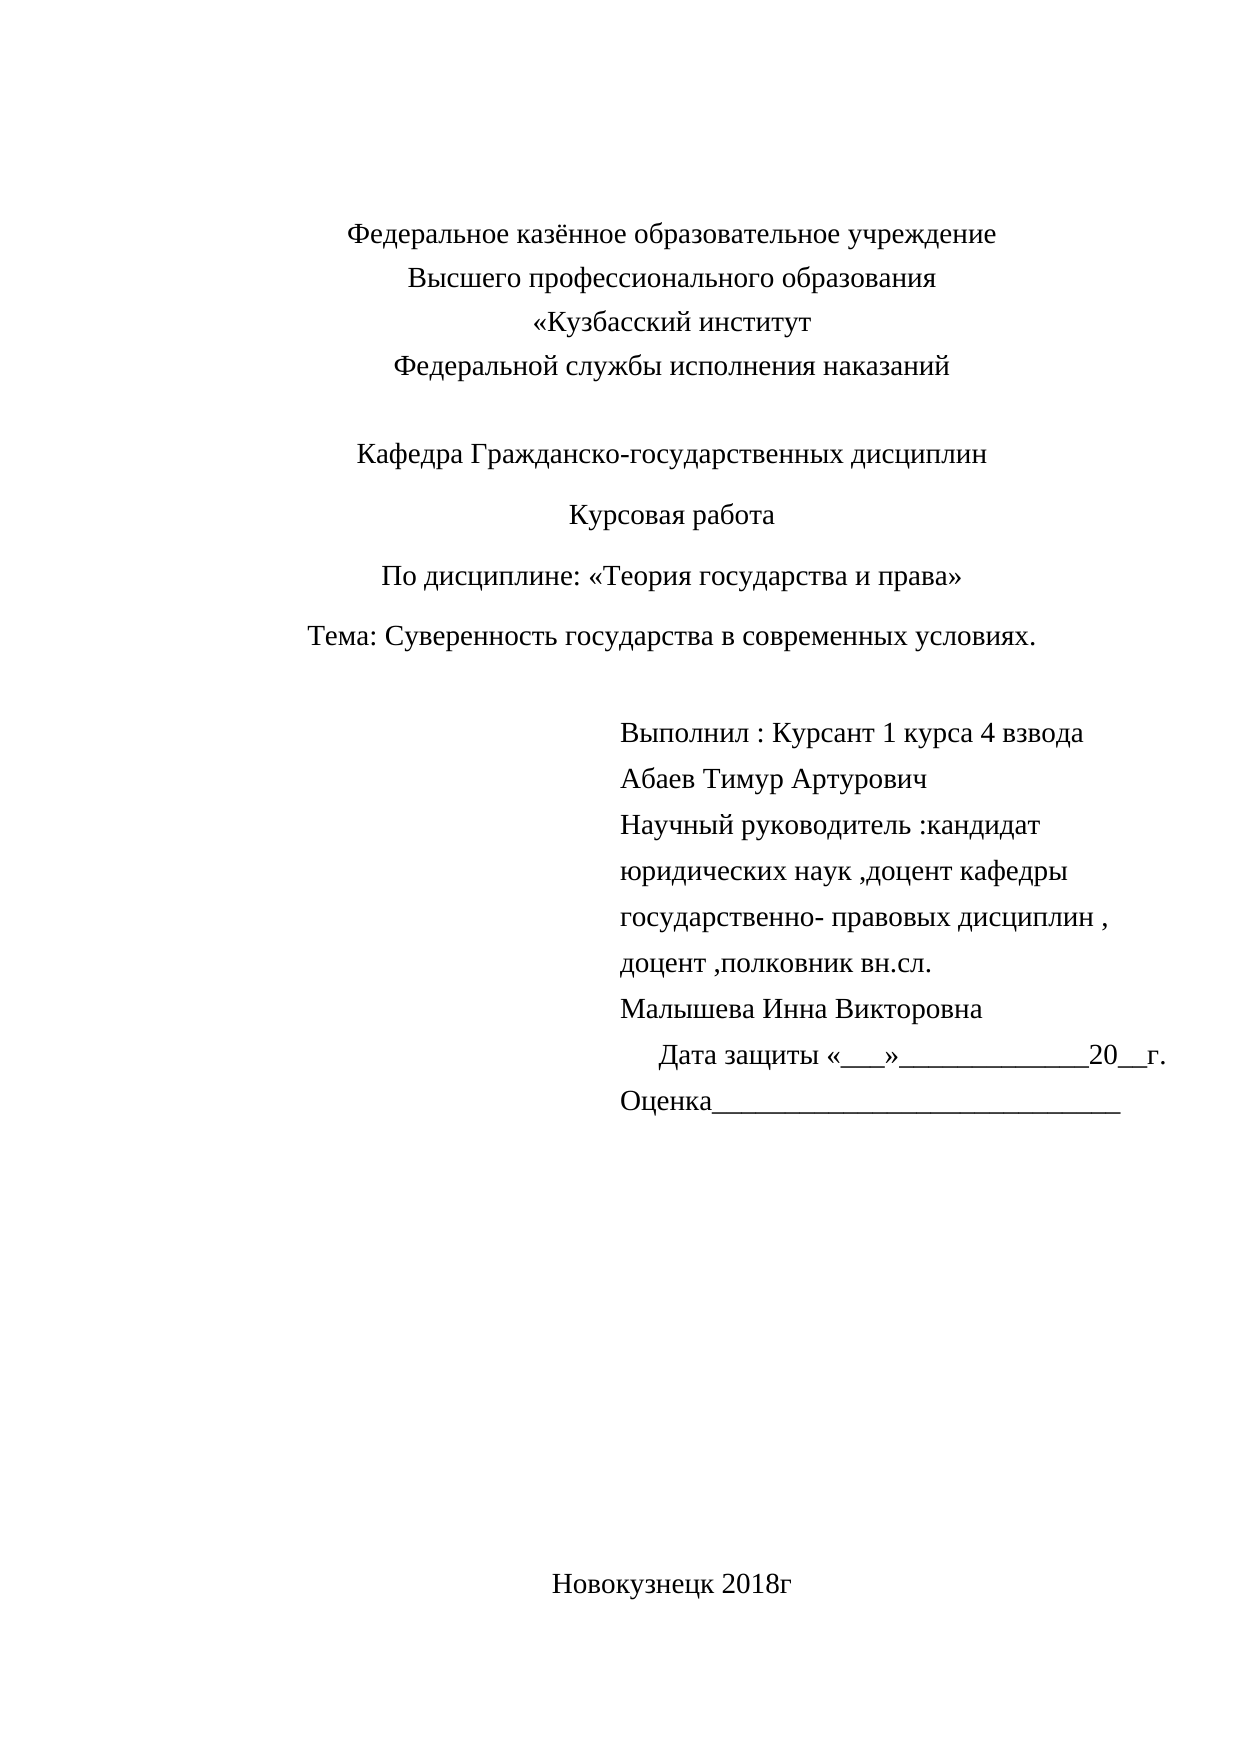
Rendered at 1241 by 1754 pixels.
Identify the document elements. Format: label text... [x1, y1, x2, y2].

text Малышева Инна Викторовна [546, 991, 1166, 1024]
text Дата защиты «___»_____________20__г. [177, 1037, 1166, 1071]
text доцент ,полковник вн.сл. [546, 945, 1166, 978]
text Абаев Тимур Артурович [546, 761, 1166, 794]
text Выполнил : Курсант 1 курса 4 взвода [546, 715, 1166, 748]
text «Кузбасский институт [177, 304, 1166, 338]
text юридических наук ,доцент кафедры [546, 853, 1166, 886]
text Курсовая работа [177, 497, 1166, 531]
text Тема: Суверенность государства в современных условиях. [177, 618, 1166, 652]
text Научный руководитель :кандидат [546, 807, 1166, 840]
text Кафедра Гражданско-государственных дисциплин [177, 436, 1166, 470]
text Высшего профессионального образования [177, 260, 1166, 294]
text Новокузнецк 2018г [177, 1567, 1166, 1600]
text Федеральное казённое образовательное учреждение [177, 216, 1166, 250]
text Федеральной службы исполнения наказаний [177, 348, 1166, 382]
text Оценка____________________________ [546, 1083, 1166, 1117]
text государственно- правовых дисциплин , [620, 899, 1166, 932]
text По дисциплине: «Теория государства и права» [177, 558, 1166, 591]
